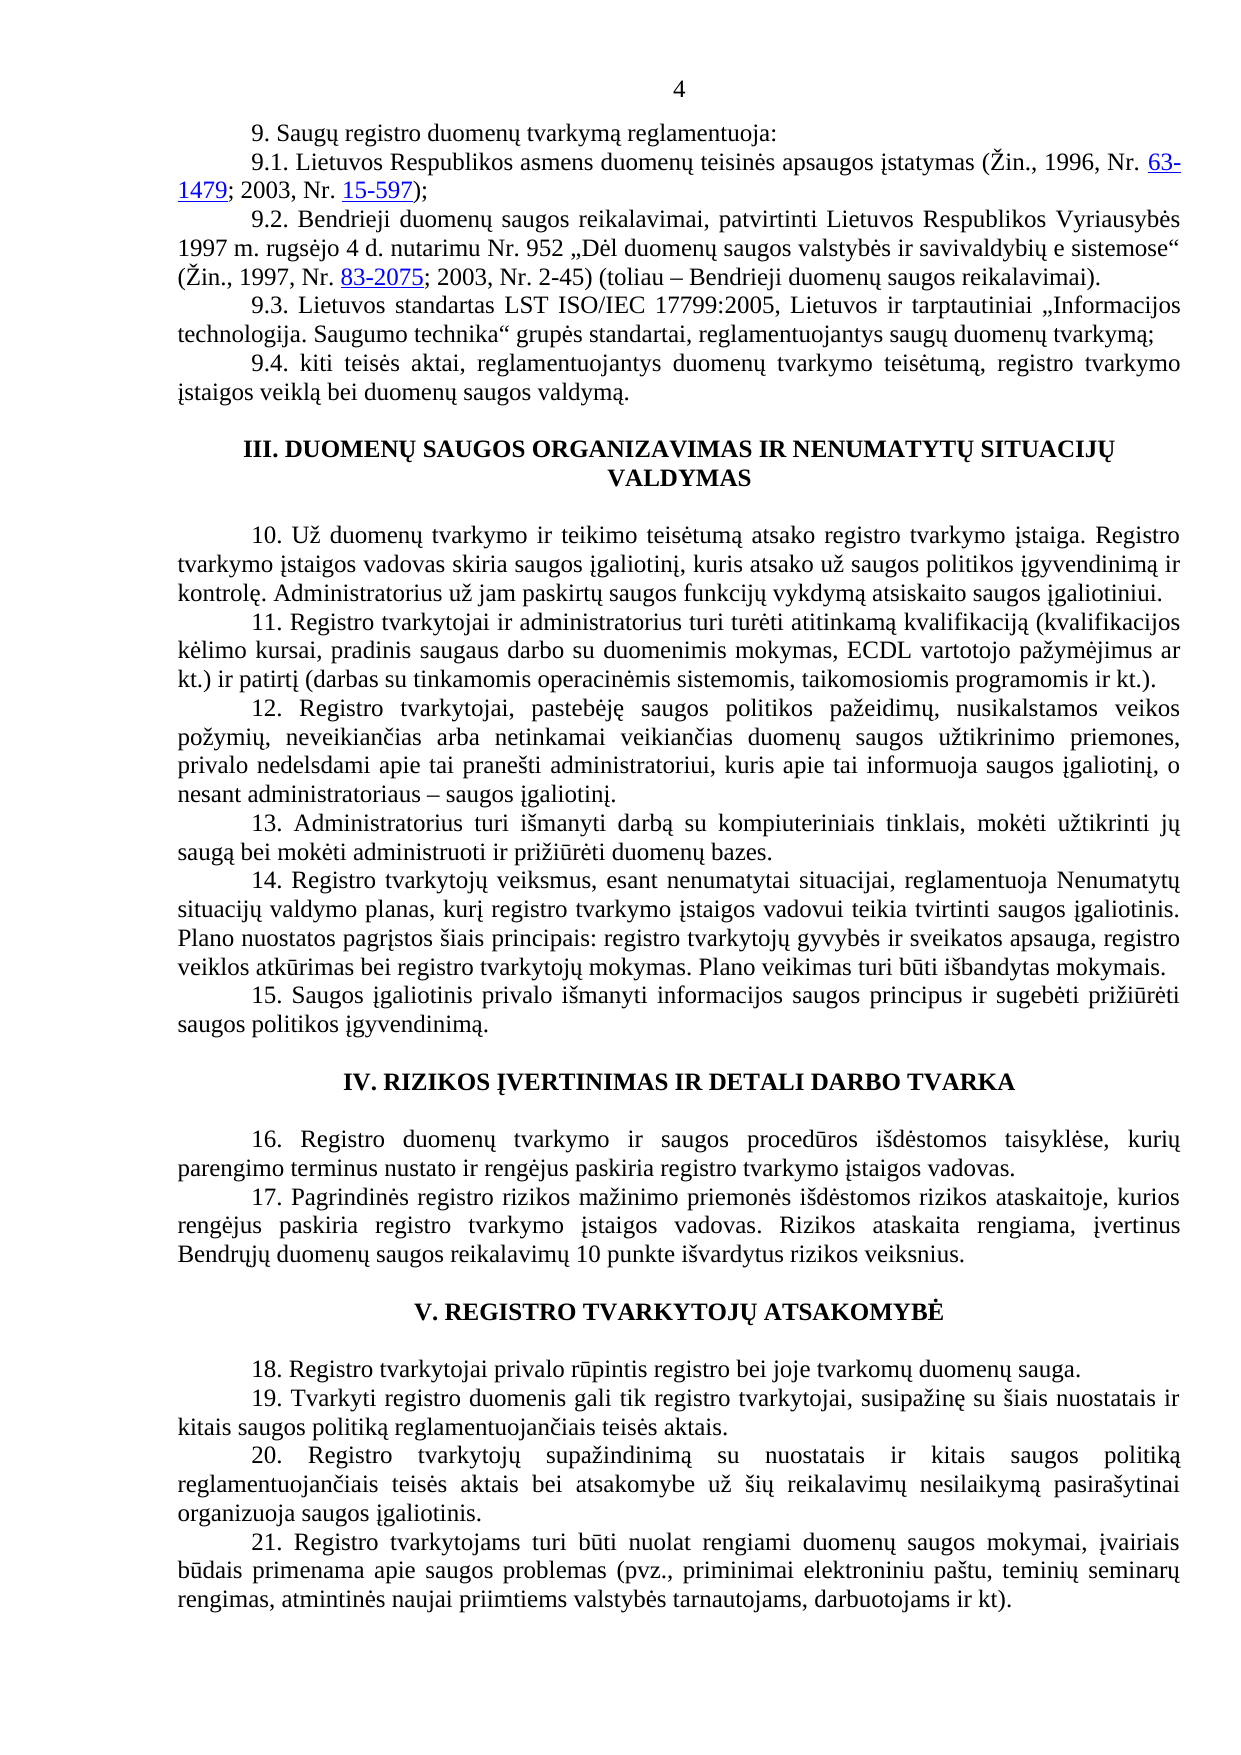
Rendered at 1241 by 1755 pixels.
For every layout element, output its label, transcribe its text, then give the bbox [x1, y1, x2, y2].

text IV. RIZIKOS ĮVERTINIMAS IR DETALI DARBO TVARKA [177, 1067, 1181, 1096]
text 9.3. Lietuvos standartas LST ISO/IEC 17799:2005, Lietuvos ir tarptautiniai „Informacijos technologija. Saugumo technika“ grupės standartai, reglamentuojantys saugų duomenų tvarkymą; [177, 291, 1181, 348]
text III. DUOMENŲ SAUGOS ORGANIZAVIMAS IR NENUMATYTŲ SITUACIJŲ VALDYMAS [177, 434, 1181, 492]
text 10. Už duomenų tvarkymo ir teikimo teisėtumą atsako registro tvarkymo įstaiga. Registro tvarkymo įstaigos vadovas skiria saugos įgaliotinį, kuris atsako už saugos politikos įgyvendinimą ir kontrolę. Administratorius už jam paskirtų saugos funkcijų vykdymą atsiskaito saugos įgaliotiniui. [177, 521, 1181, 607]
text 12. Registro tvarkytojai, pastebėję saugos politikos pažeidimų, nusikalstamos veikos požymių, neveikiančias arba netinkamai veikiančias duomenų saugos užtikrinimo priemones, privalo nedelsdami apie tai pranešti administratoriui, kuris apie tai informuoja saugos įgaliotinį, o nesant administratoriaus – saugos įgaliotinį. [177, 693, 1181, 808]
text 19. Tvarkyti registro duomenis gali tik registro tvarkytojai, susipažinę su šiais nuostatais ir kitais saugos politiką reglamentuojančiais teisės aktais. [177, 1383, 1181, 1441]
text 16. Registro duomenų tvarkymo ir saugos procedūros išdėstomos taisyklėse, kurių parengimo terminus nustato ir rengėjus paskiria registro tvarkymo įstaigos vadovas. [177, 1124, 1181, 1182]
text V. REGISTRO TVARKYTOJŲ ATSAKOMYBĖ [177, 1297, 1181, 1326]
text 9.2. Bendrieji duomenų saugos reikalavimai, patvirtinti Lietuvos Respublikos Vyriausybės 1997 m. rugsėjo 4 d. nutarimu Nr. 952 „Dėl duomenų saugos valstybės ir savivaldybių e sistemose“ (Žin., 1997, Nr. 83-2075; 2003, Nr. 2-45) (toliau – Bendrieji duomenų saugos reikalavimai). [177, 204, 1181, 291]
text 14. Registro tvarkytojų veiksmus, esant nenumatytai situacijai, reglamentuoja Nenumatytų situacijų valdymo planas, kurį registro tvarkymo įstaigos vadovui teikia tvirtinti saugos įgaliotinis. Plano nuostatos pagrįstos šiais principais: registro tvarkytojų gyvybės ir sveikatos apsauga, registro veiklos atkūrimas bei registro tvarkytojų mokymas. Plano veikimas turi būti išbandytas mokymais. [177, 866, 1181, 981]
text 9.1. Lietuvos Respublikos asmens duomenų teisinės apsaugos įstatymas (Žin., 1996, Nr. 63-1479; 2003, Nr. 15-597); [177, 147, 1181, 204]
text 9.4. kiti teisės aktai, reglamentuojantys duomenų tvarkymo teisėtumą, registro tvarkymo įstaigos veiklą bei duomenų saugos valdymą. [177, 348, 1181, 406]
text 18. Registro tvarkytojai privalo rūpintis registro bei joje tvarkomų duomenų sauga. [177, 1354, 1181, 1383]
text 20. Registro tvarkytojų supažindinimą su nuostatais ir kitais saugos politiką reglamentuojančiais teisės aktais bei atsakomybe už šių reikalavimų nesilaikymą pasirašytinai organizuoja saugos įgaliotinis. [177, 1441, 1181, 1527]
text 9. Saugų registro duomenų tvarkymą reglamentuoja: [177, 118, 1181, 147]
text 11. Registro tvarkytojai ir administratorius turi turėti atitinkamą kvalifikaciją (kvalifikacijos kėlimo kursai, pradinis saugaus darbo su duomenimis mokymas, ECDL vartotojo pažymėjimus ar kt.) ir patirtį (darbas su tinkamomis operacinėmis sistemomis, taikomosiomis programomis ir kt.). [177, 607, 1181, 693]
text 17. Pagrindinės registro rizikos mažinimo priemonės išdėstomos rizikos ataskaitoje, kurios rengėjus paskiria registro tvarkymo įstaigos vadovas. Rizikos ataskaita rengiama, įvertinus Bendrųjų duomenų saugos reikalavimų 10 punkte išvardytus rizikos veiksnius. [177, 1182, 1181, 1268]
text 21. Registro tvarkytojams turi būti nuolat rengiami duomenų saugos mokymai, įvairiais būdais primenama apie saugos problemas (pvz., priminimai elektroniniu paštu, teminių seminarų rengimas, atmintinės naujai priimtiems valstybės tarnautojams, darbuotojams ir kt). [177, 1527, 1181, 1613]
text 13. Administratorius turi išmanyti darbą su kompiuteriniais tinklais, mokėti užtikrinti jų saugą bei mokėti administruoti ir prižiūrėti duomenų bazes. [177, 808, 1181, 866]
text 15. Saugos įgaliotinis privalo išmanyti informacijos saugos principus ir sugebėti prižiūrėti saugos politikos įgyvendinimą. [177, 981, 1181, 1038]
